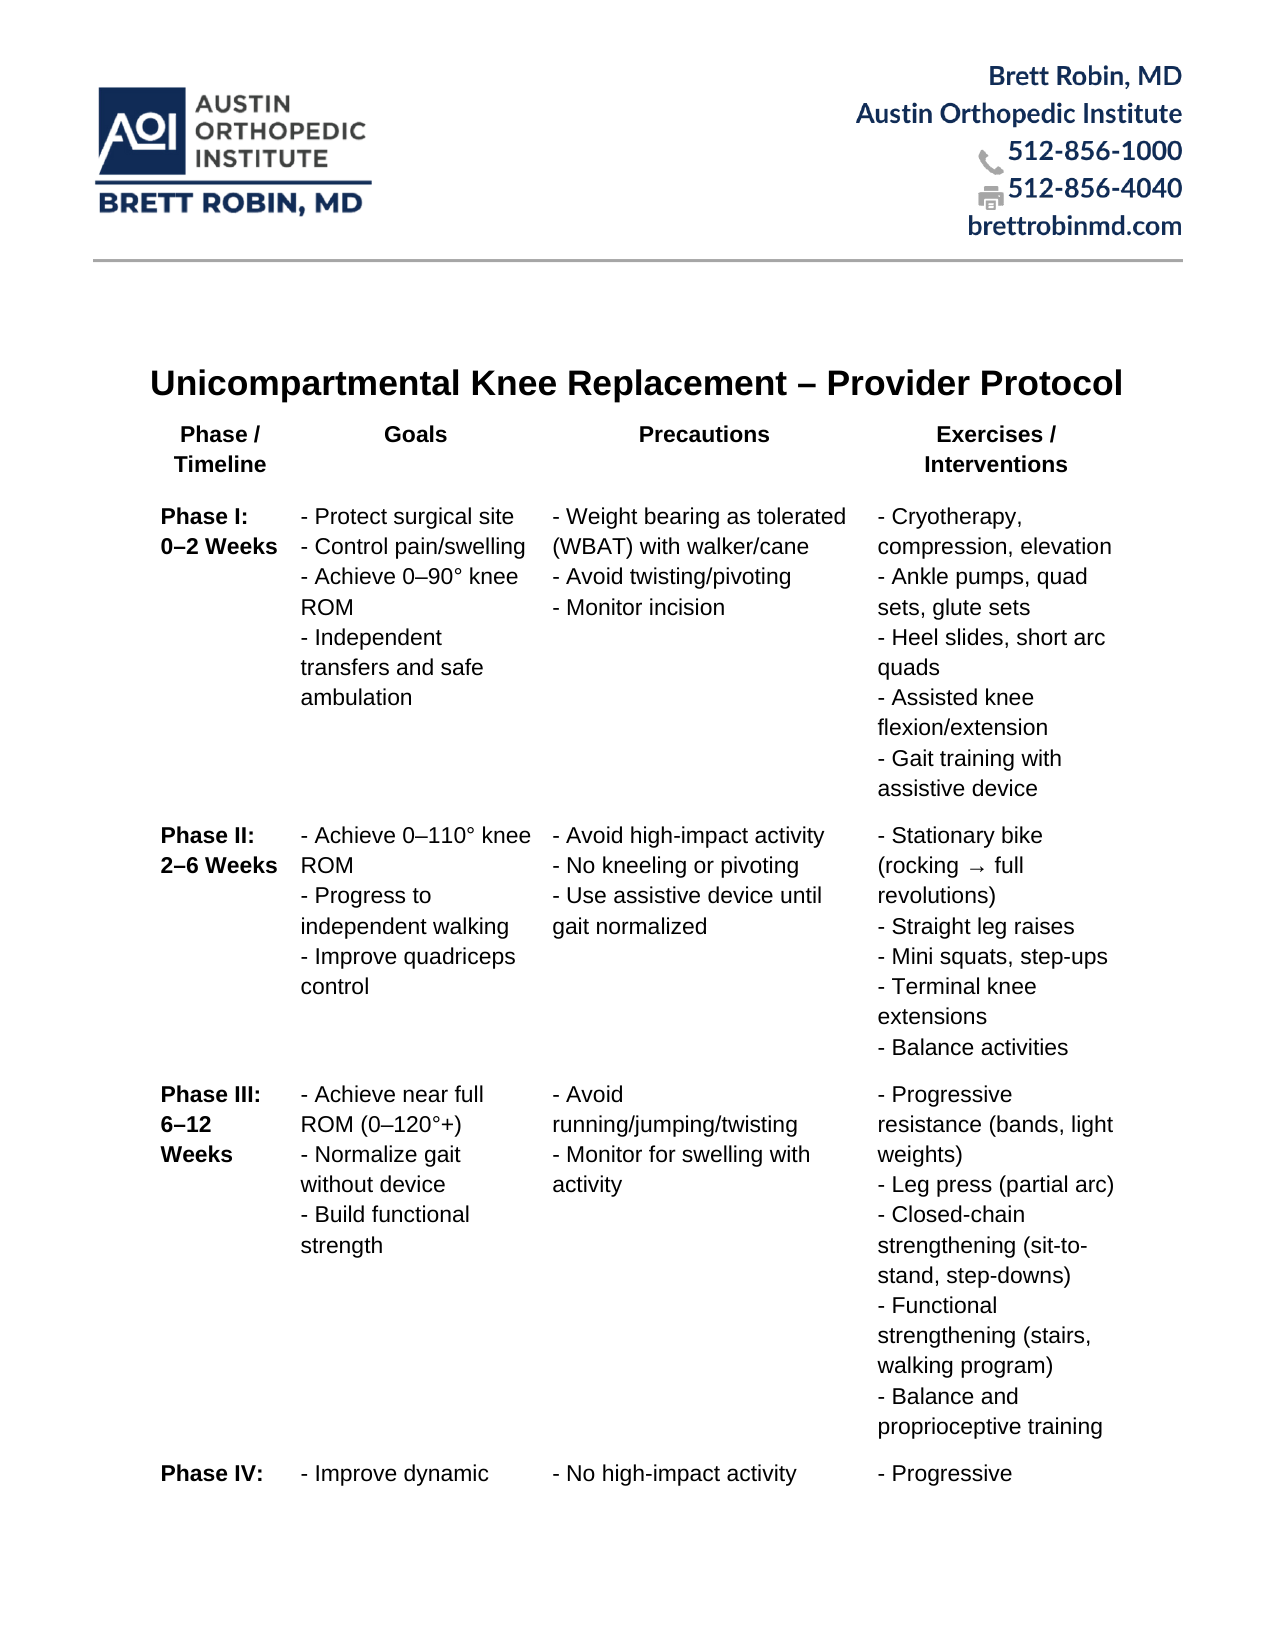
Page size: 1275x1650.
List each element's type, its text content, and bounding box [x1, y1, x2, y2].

subtitle Unicompartmental Knee Replacement – Provider Protocol [150, 187, 1125, 402]
table_cell - No high-impact activity [542, 1450, 867, 1500]
table_cell - Progressive [867, 1450, 1125, 1500]
table_cell Phase II: 2–6 Weeks [150, 812, 290, 1070]
table_header Precautions [542, 411, 867, 492]
table_cell - Progressive resistance (bands, light weights) - Leg press (partial arc) - Closed-chain strengthening (sit-to-stand, step-downs) - Functional strengthening (stairs, walking program) - Balance and proprioceptive training [867, 1070, 1125, 1450]
table_cell - Achieve near full ROM (0–120°+) - Normalize gait without device - Build functional strength [290, 1070, 542, 1450]
table_header Phase / Timeline [150, 411, 290, 492]
table_cell Phase III: 6–12 Weeks [150, 1070, 290, 1450]
table_cell - Avoid running/jumping/twisting - Monitor for swelling with activity [542, 1070, 867, 1450]
table_cell - Achieve 0–110° knee ROM - Progress to independent walking - Improve quadriceps control [290, 812, 542, 1070]
table_cell - Weight bearing as tolerated (WBAT) with walker/cane - Avoid twisting/pivoting - Monitor incision [542, 493, 867, 812]
table_cell - Cryotherapy, compression, elevation - Ankle pumps, quad sets, glute sets - Heel slides, short arc quads - Assisted knee flexion/extension - Gait training with assistive device [867, 493, 1125, 812]
table_cell Phase I: 0–2 Weeks [150, 493, 290, 812]
picture [82, 18, 1193, 306]
table_cell - Stationary bike (rocking → full revolutions) - Straight leg raises - Mini squats, step-ups - Terminal knee extensions - Balance activities [867, 812, 1125, 1070]
table_cell - Avoid high-impact activity - No kneeling or pivoting - Use assistive device until gait normalized [542, 812, 867, 1070]
table_header Exercises / Interventions [867, 411, 1125, 492]
table_cell - Improve dynamic [290, 1450, 542, 1500]
table_cell Phase IV: [150, 1450, 290, 1500]
table_header Goals [290, 411, 542, 492]
table_cell - Protect surgical site - Control pain/swelling - Achieve 0–90° knee ROM - Independent transfers and safe ambulation [290, 493, 542, 812]
